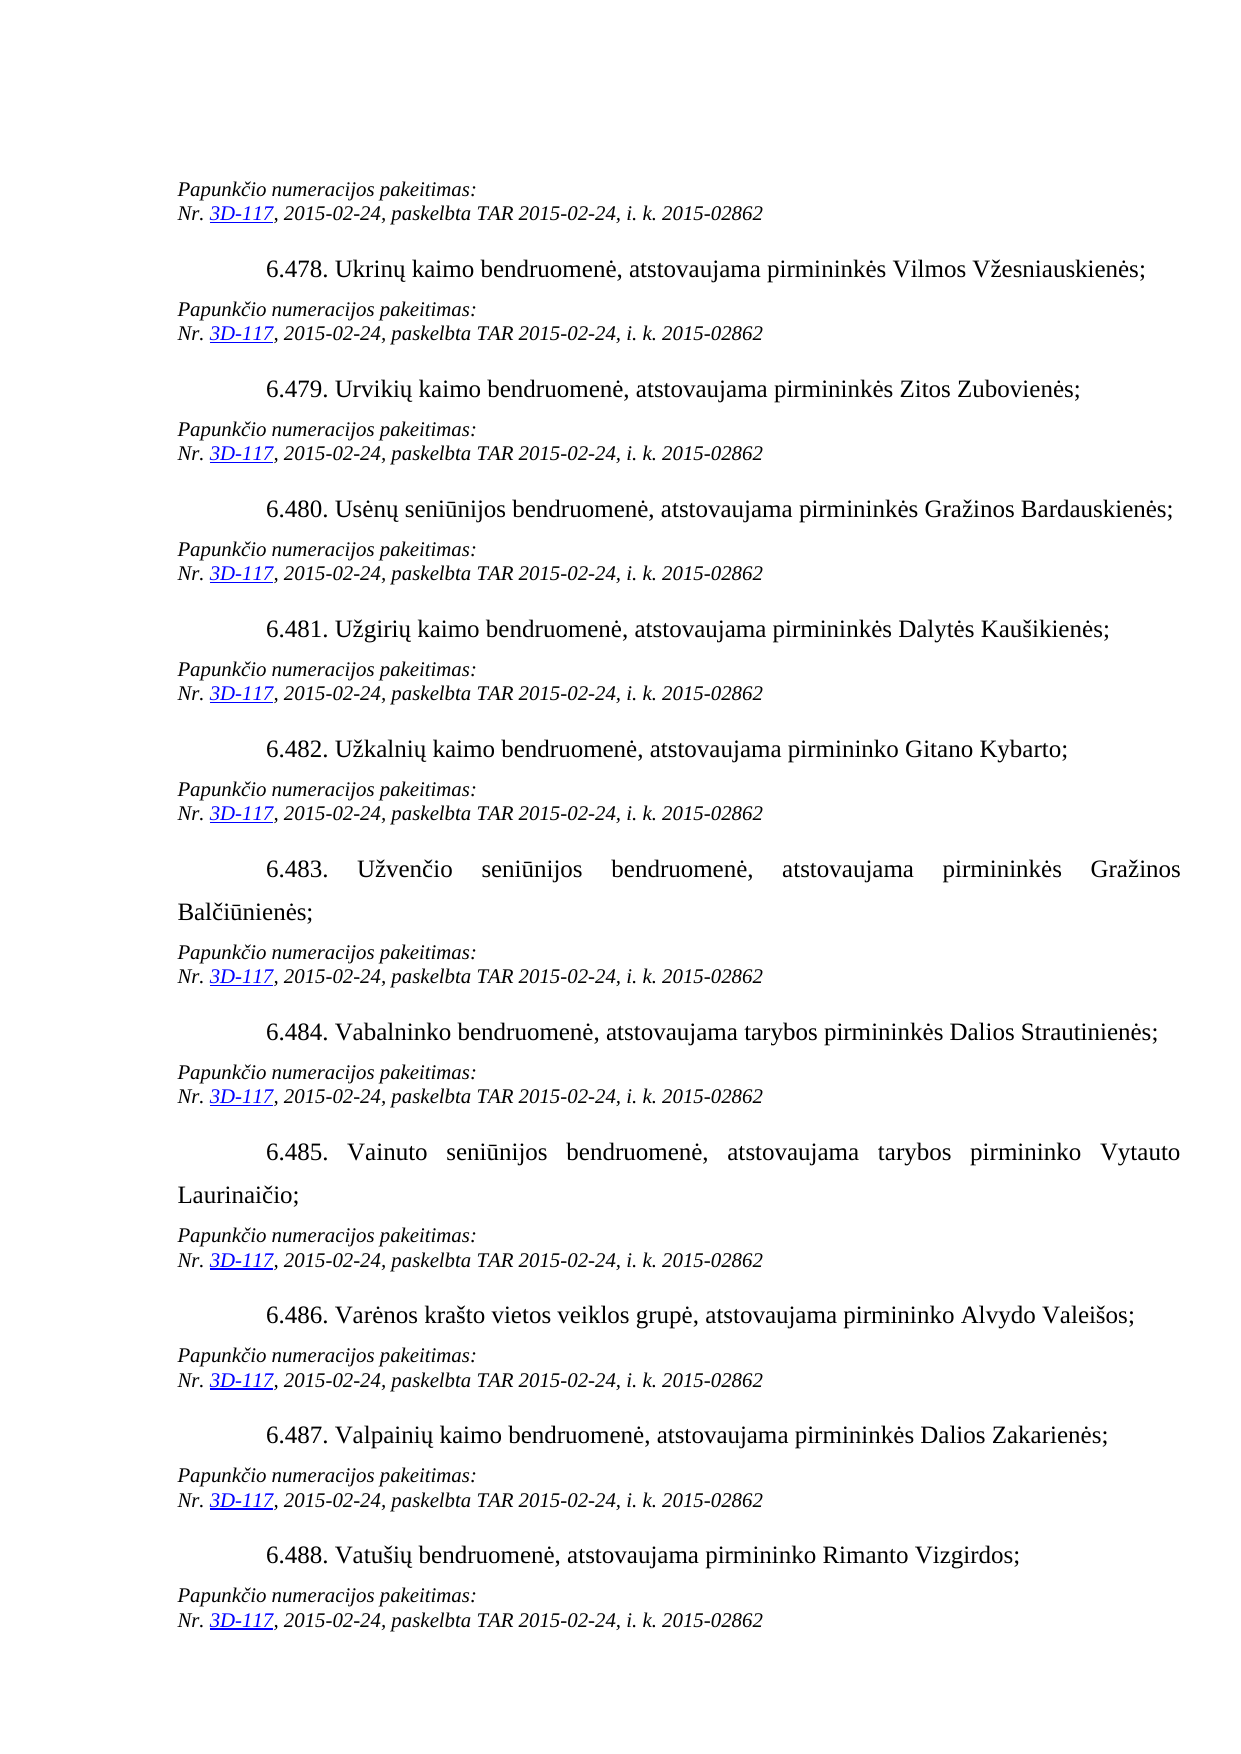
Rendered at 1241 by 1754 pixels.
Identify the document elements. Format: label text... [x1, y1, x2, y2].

text Nr. 3D-117, 2015-02-24, paskelbta TAR 2015-02-24, i. k. 2015-02862 [177, 681, 1181, 705]
text Papunkčio numeracijos pakeitimas: [177, 297, 1181, 321]
text Papunkčio numeracijos pakeitimas: [177, 1343, 1181, 1367]
text Nr. 3D-117, 2015-02-24, paskelbta TAR 2015-02-24, i. k. 2015-02862 [177, 1247, 1181, 1272]
text Papunkčio numeracijos pakeitimas: [177, 777, 1181, 801]
text Nr. 3D-117, 2015-02-24, paskelbta TAR 2015-02-24, i. k. 2015-02862 [177, 1084, 1181, 1108]
text 6.486. Varėnos krašto vietos veiklos grupė, atstovaujama pirmininko Alvydo Valeišos; [177, 1300, 1181, 1329]
text Papunkčio numeracijos pakeitimas: [177, 1463, 1181, 1487]
text 6.482. Užkalnių kaimo bendruomenė, atstovaujama pirmininko Gitano Kybarto; [177, 734, 1181, 763]
text Papunkčio numeracijos pakeitimas: [177, 1223, 1181, 1247]
text Papunkčio numeracijos pakeitimas: [177, 417, 1181, 441]
text Nr. 3D-117, 2015-02-24, paskelbta TAR 2015-02-24, i. k. 2015-02862 [177, 321, 1181, 345]
text Papunkčio numeracijos pakeitimas: [177, 940, 1181, 964]
text 6.488. Vatušių bendruomenė, atstovaujama pirmininko Rimanto Vizgirdos; [177, 1540, 1181, 1569]
text Nr. 3D-117, 2015-02-24, paskelbta TAR 2015-02-24, i. k. 2015-02862 [177, 1367, 1181, 1392]
text Nr. 3D-117, 2015-02-24, paskelbta TAR 2015-02-24, i. k. 2015-02862 [177, 801, 1181, 825]
text 6.484. Vabalninko bendruomenė, atstovaujama tarybos pirmininkės Dalios Strautinienės; [177, 1017, 1181, 1046]
text 6.480. Usėnų seniūnijos bendruomenė, atstovaujama pirmininkės Gražinos Bardauskienės; [177, 494, 1181, 523]
text Nr. 3D-117, 2015-02-24, paskelbta TAR 2015-02-24, i. k. 2015-02862 [177, 561, 1181, 585]
text Nr. 3D-117, 2015-02-24, paskelbta TAR 2015-02-24, i. k. 2015-02862 [177, 1487, 1181, 1512]
text Nr. 3D-117, 2015-02-24, paskelbta TAR 2015-02-24, i. k. 2015-02862 [177, 1607, 1181, 1632]
text 6.479. Urvikių kaimo bendruomenė, atstovaujama pirmininkės Zitos Zubovienės; [177, 374, 1181, 403]
text Papunkčio numeracijos pakeitimas: [177, 1060, 1181, 1084]
text 6.481. Užgirių kaimo bendruomenė, atstovaujama pirmininkės Dalytės Kaušikienės; [177, 614, 1181, 643]
text Papunkčio numeracijos pakeitimas: [177, 657, 1181, 681]
text Nr. 3D-117, 2015-02-24, paskelbta TAR 2015-02-24, i. k. 2015-02862 [177, 964, 1181, 988]
text Papunkčio numeracijos pakeitimas: [177, 1583, 1181, 1607]
text Nr. 3D-117, 2015-02-24, paskelbta TAR 2015-02-24, i. k. 2015-02862 [177, 441, 1181, 465]
text Papunkčio numeracijos pakeitimas: [177, 177, 1181, 201]
text 6.483. Užvenčio seniūnijos bendruomenė, atstovaujama pirmininkės Gražinos Balčiūnienės; [177, 854, 1181, 926]
text Nr. 3D-117, 2015-02-24, paskelbta TAR 2015-02-24, i. k. 2015-02862 [177, 201, 1181, 225]
text 6.487. Valpainių kaimo bendruomenė, atstovaujama pirmininkės Dalios Zakarienės; [177, 1420, 1181, 1449]
text 6.478. Ukrinų kaimo bendruomenė, atstovaujama pirmininkės Vilmos Vžesniauskienės; [177, 254, 1181, 283]
text 6.485. Vainuto seniūnijos bendruomenė, atstovaujama tarybos pirmininko Vytauto Laurinaičio; [177, 1137, 1181, 1209]
text Papunkčio numeracijos pakeitimas: [177, 537, 1181, 561]
